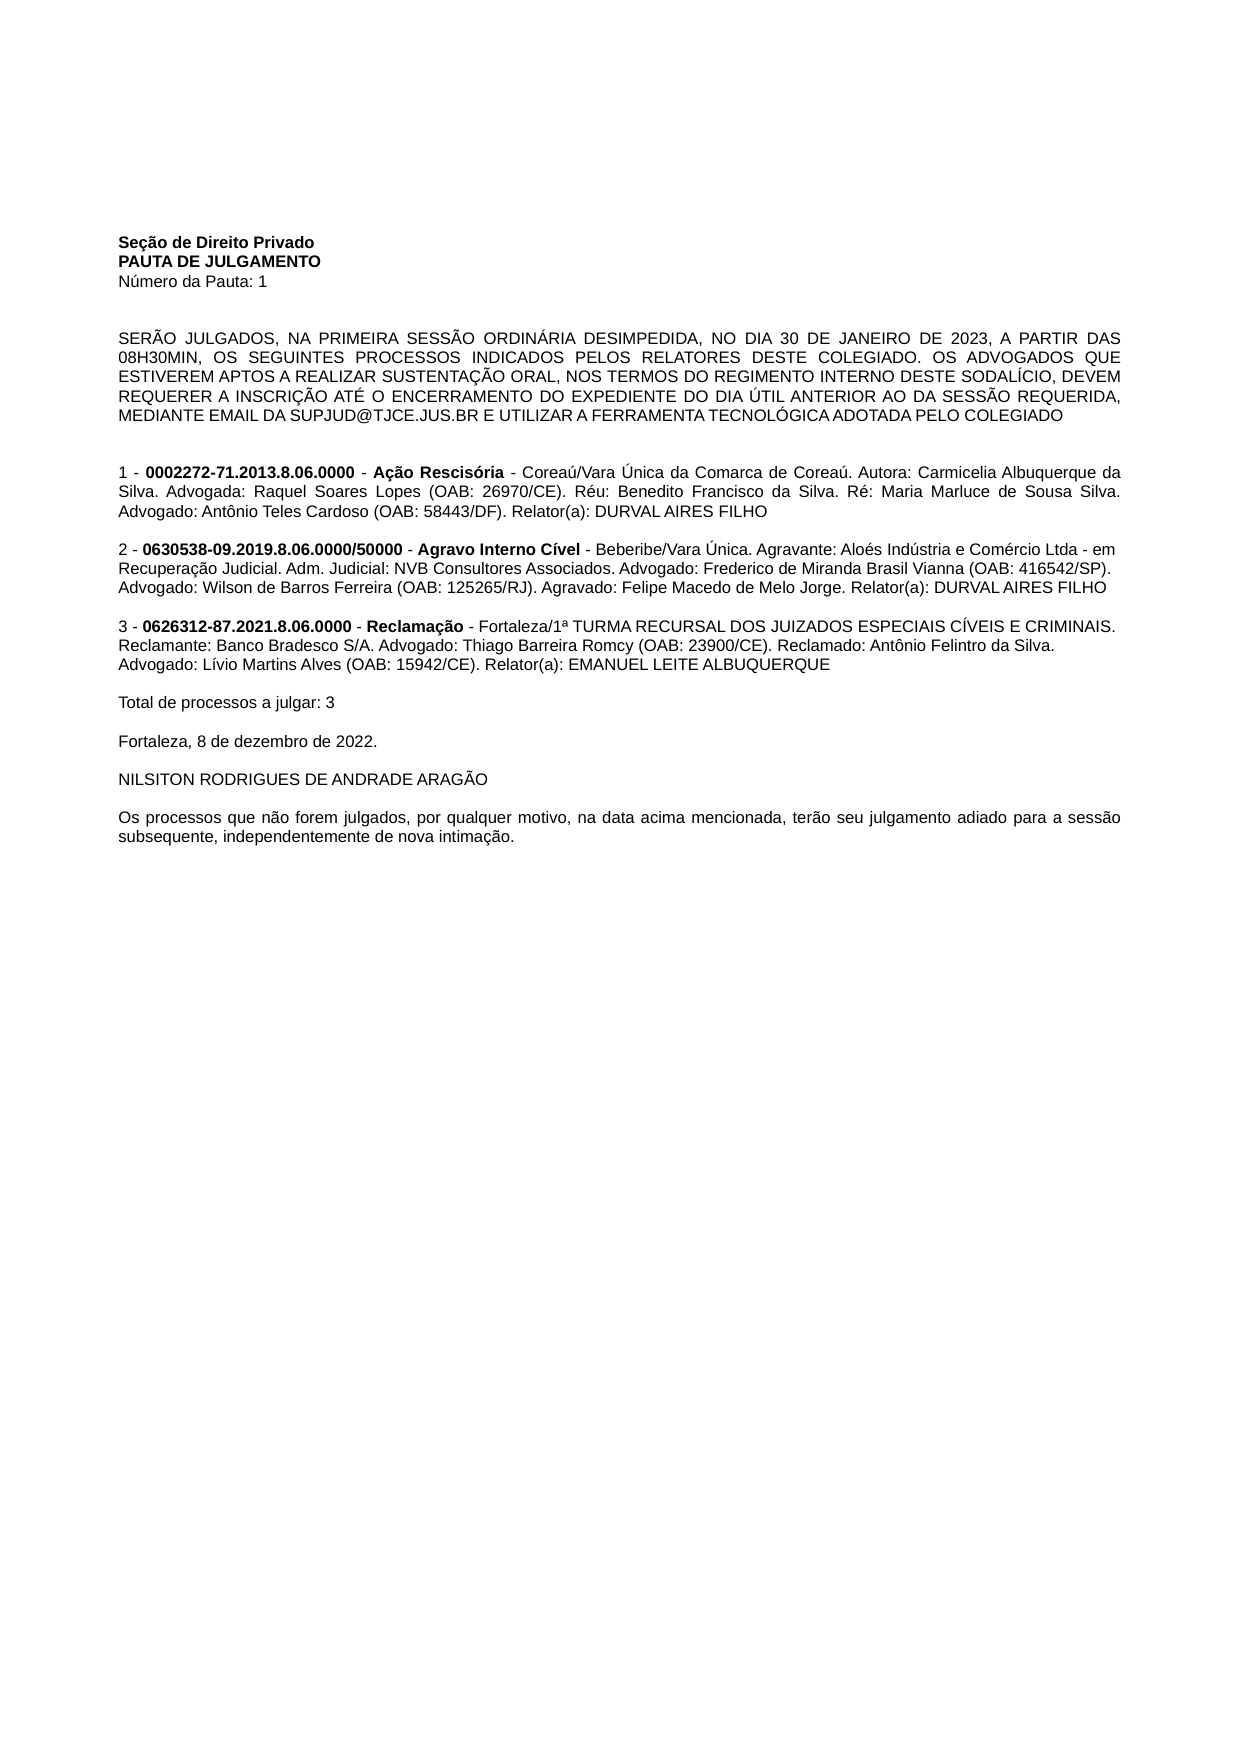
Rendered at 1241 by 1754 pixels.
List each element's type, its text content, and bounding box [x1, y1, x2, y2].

text NILSITON RODRIGUES DE ANDRADE ARAGÃO [118, 770, 1122, 789]
text Fortaleza, 8 de dezembro de 2022. [118, 731, 1122, 751]
text 2 - 0630538-09.2019.8.06.0000/50000 - Agravo Interno Cível - Beberibe/Vara Única. Agravante: Aloés Indústria e Comércio Ltda - em Recuperação Judicial. Adm. Judicial: NVB Consultores Associados. Advogado: Frederico de Miranda Brasil Vianna (OAB: 416542/SP). Advogado: Wilson de Barros Ferreira (OAB: 125265/RJ). Agravado: Felipe Macedo de Melo Jorge. Relator(a): DURVAL AIRES FILHO [118, 540, 1122, 597]
text SERÃO JULGADOS, NA PRIMEIRA SESSÃO ORDINÁRIA DESIMPEDIDA, NO DIA 30 DE JANEIRO DE 2023, A PARTIR DAS 08H30MIN, OS SEGUINTES PROCESSOS INDICADOS PELOS RELATORES DESTE COLEGIADO. OS ADVOGADOS QUE ESTIVEREM APTOS A REALIZAR SUSTENTAÇÃO ORAL, NOS TERMOS DO REGIMENTO INTERNO DESTE SODALÍCIO, DEVEM REQUERER A INSCRIÇÃO ATÉ O ENCERRAMENTO DO EXPEDIENTE DO DIA ÚTIL ANTERIOR AO DA SESSÃO REQUERIDA, MEDIANTE EMAIL DA SUPJUD@TJCE.JUS.BR E UTILIZAR A FERRAMENTA TECNOLÓGICA ADOTADA PELO COLEGIADO [118, 329, 1122, 425]
text 3 - 0626312-87.2021.8.06.0000 - Reclamação - Fortaleza/1ª TURMA RECURSAL DOS JUIZADOS ESPECIAIS CÍVEIS E CRIMINAIS. Reclamante: Banco Bradesco S/A. Advogado: Thiago Barreira Romcy (OAB: 23900/CE). Reclamado: Antônio Felintro da Silva. Advogado: Lívio Martins Alves (OAB: 15942/CE). Relator(a): EMANUEL LEITE ALBUQUERQUE [118, 616, 1122, 674]
text Número da Pauta: 1 [118, 271, 1122, 291]
text PAUTA DE JULGAMENTO [118, 252, 1122, 271]
text Os processos que não forem julgados, por qualquer motivo, na data acima mencionada, terão seu julgamento adiado para a sessão subsequente, independentemente de nova intimação. [118, 808, 1122, 846]
text 1 - 0002272-71.2013.8.06.0000 - Ação Rescisória - Coreaú/Vara Única da Comarca de Coreaú. Autora: Carmicelia Albuquerque da Silva. Advogada: Raquel Soares Lopes (OAB: 26970/CE). Réu: Benedito Francisco da Silva. Ré: Maria Marluce de Sousa Silva. Advogado: Antônio Teles Cardoso (OAB: 58443/DF). Relator(a): DURVAL AIRES FILHO [118, 463, 1122, 521]
text Seção de Direito Privado [118, 233, 1122, 252]
text Total de processos a julgar: 3 [118, 693, 1122, 712]
